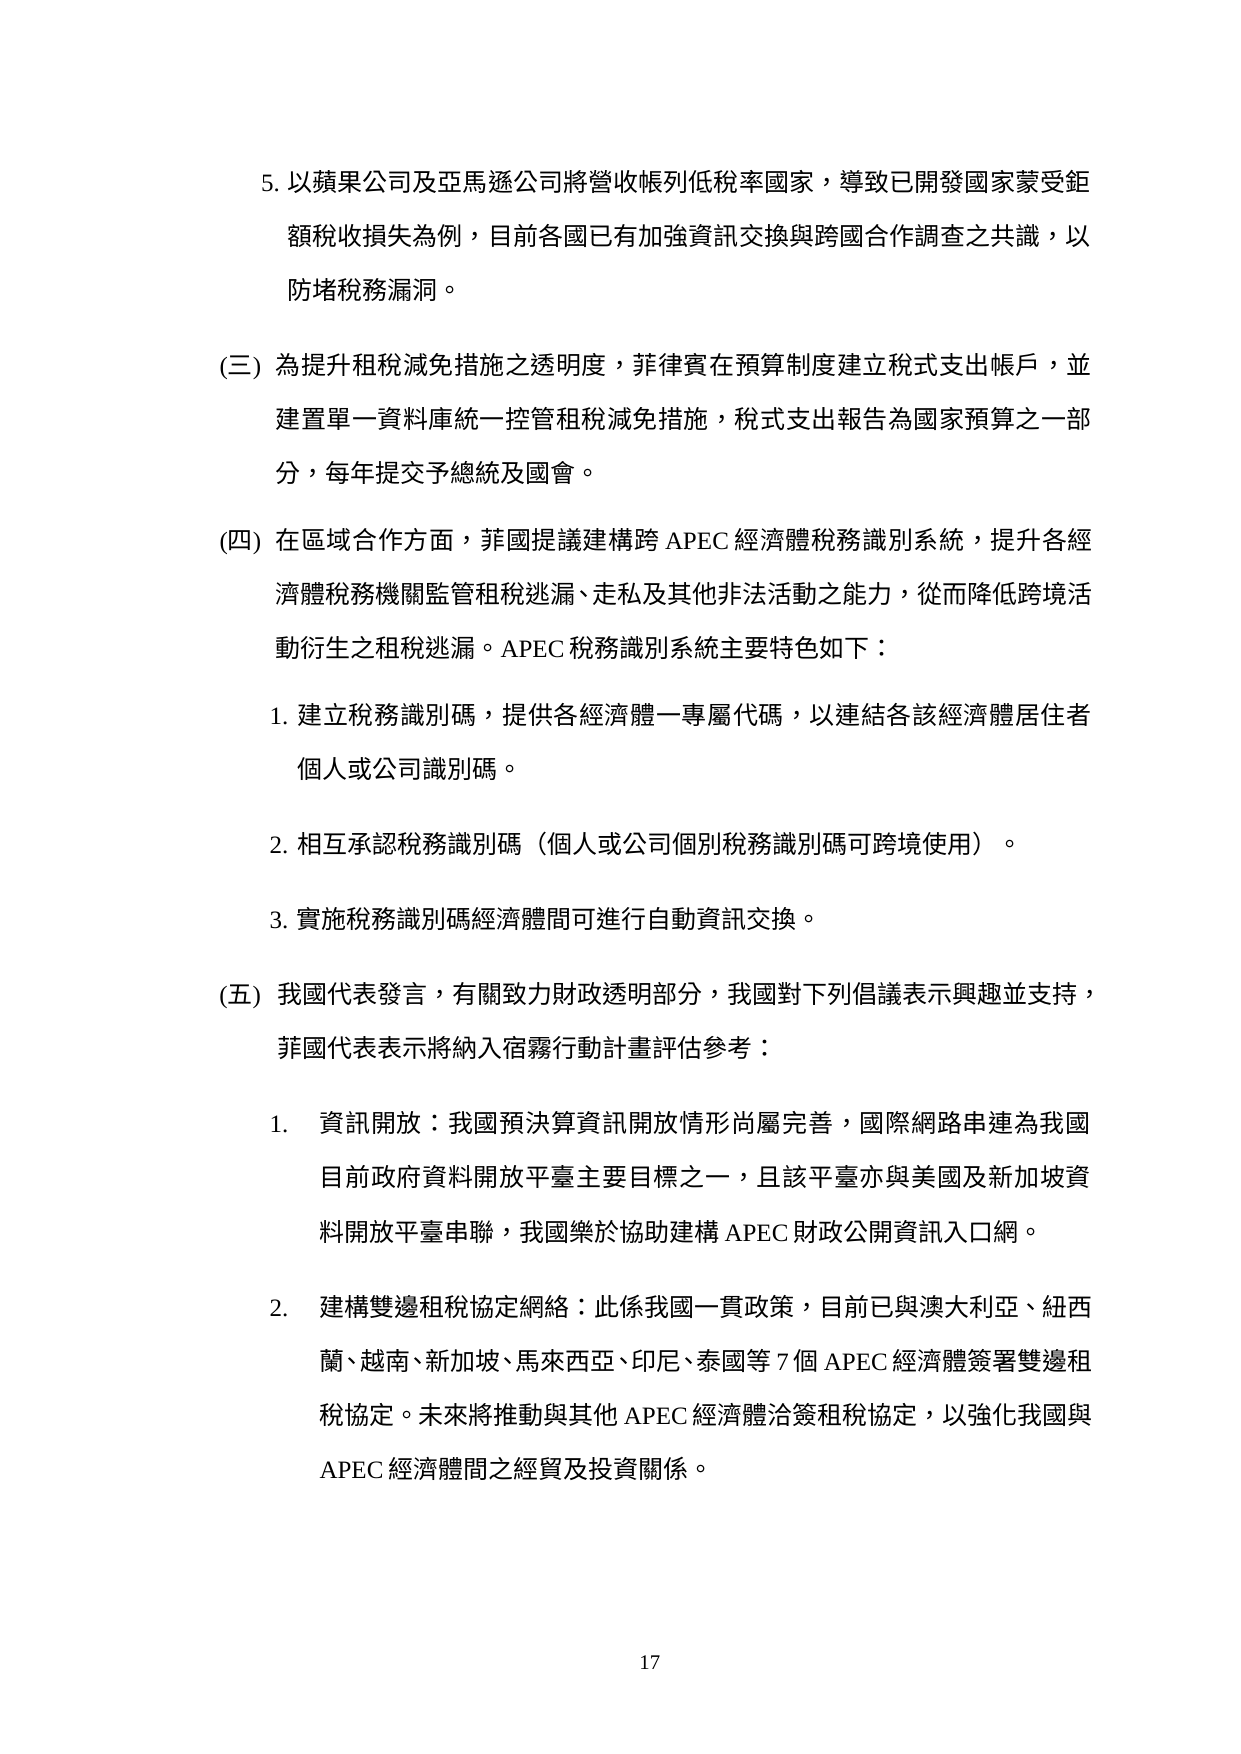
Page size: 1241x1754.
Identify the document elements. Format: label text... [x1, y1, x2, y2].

list 相互承認稅務識別碼（個人或公司個別稅務識別碼可跨境使用）。 [269, 810, 1092, 864]
list 實施稅務識別碼經濟體間可進行自動資訊交換。 [269, 885, 1092, 939]
list 以蘋果公司及亞馬遜公司將營收帳列低稅率國家，導致已開發國家蒙受鉅額稅收損失為例，目前各國已有加強資訊交換與跨國合作調查之共識，以防堵稅務漏洞。 [261, 148, 1092, 310]
list 為提升租稅減免措施之透明度，菲律賓在預算制度建立稅式支出帳戶，並建置單一資料庫統一控管租稅減免措施，稅式支出報告為國家預算之一部分，每年提交予總統及國會。 [219, 331, 1092, 493]
list 資訊開放：我國預決算資訊開放情形尚屬完善，國際網路串連為我國目前政府資料開放平臺主要目標之一，且該平臺亦與美國及新加坡資料開放平臺串聯，我國樂於協助建構APEC財政公開資訊入口網。 [269, 1089, 1092, 1252]
list 建立稅務識別碼，提供各經濟體一專屬代碼，以連結各該經濟體居住者個人或公司識別碼。 [269, 681, 1092, 789]
list 建構雙邊租稅協定網絡：此係我國一貫政策，目前已與澳大利亞、紐西蘭、越南、新加坡、馬來西亞、印尼、泰國等7個APEC經濟體簽署雙邊租稅協定。未來將推動與其他APEC經濟體洽簽租稅協定，以強化我國與APEC經濟體間之經貿及投資關係。 [269, 1273, 1092, 1489]
list 在區域合作方面，菲國提議建構跨APEC經濟體稅務識別系統，提升各經濟體稅務機關監管租稅逃漏、走私及其他非法活動之能力，從而降低跨境活動衍生之租稅逃漏。APEC稅務識別系統主要特色如下： [219, 506, 1092, 668]
list 我國代表發言，有關致力財政透明部分，我國對下列倡議表示興趣並支持，菲國代表表示將納入宿霧行動計畫評估參考： [219, 960, 1092, 1068]
